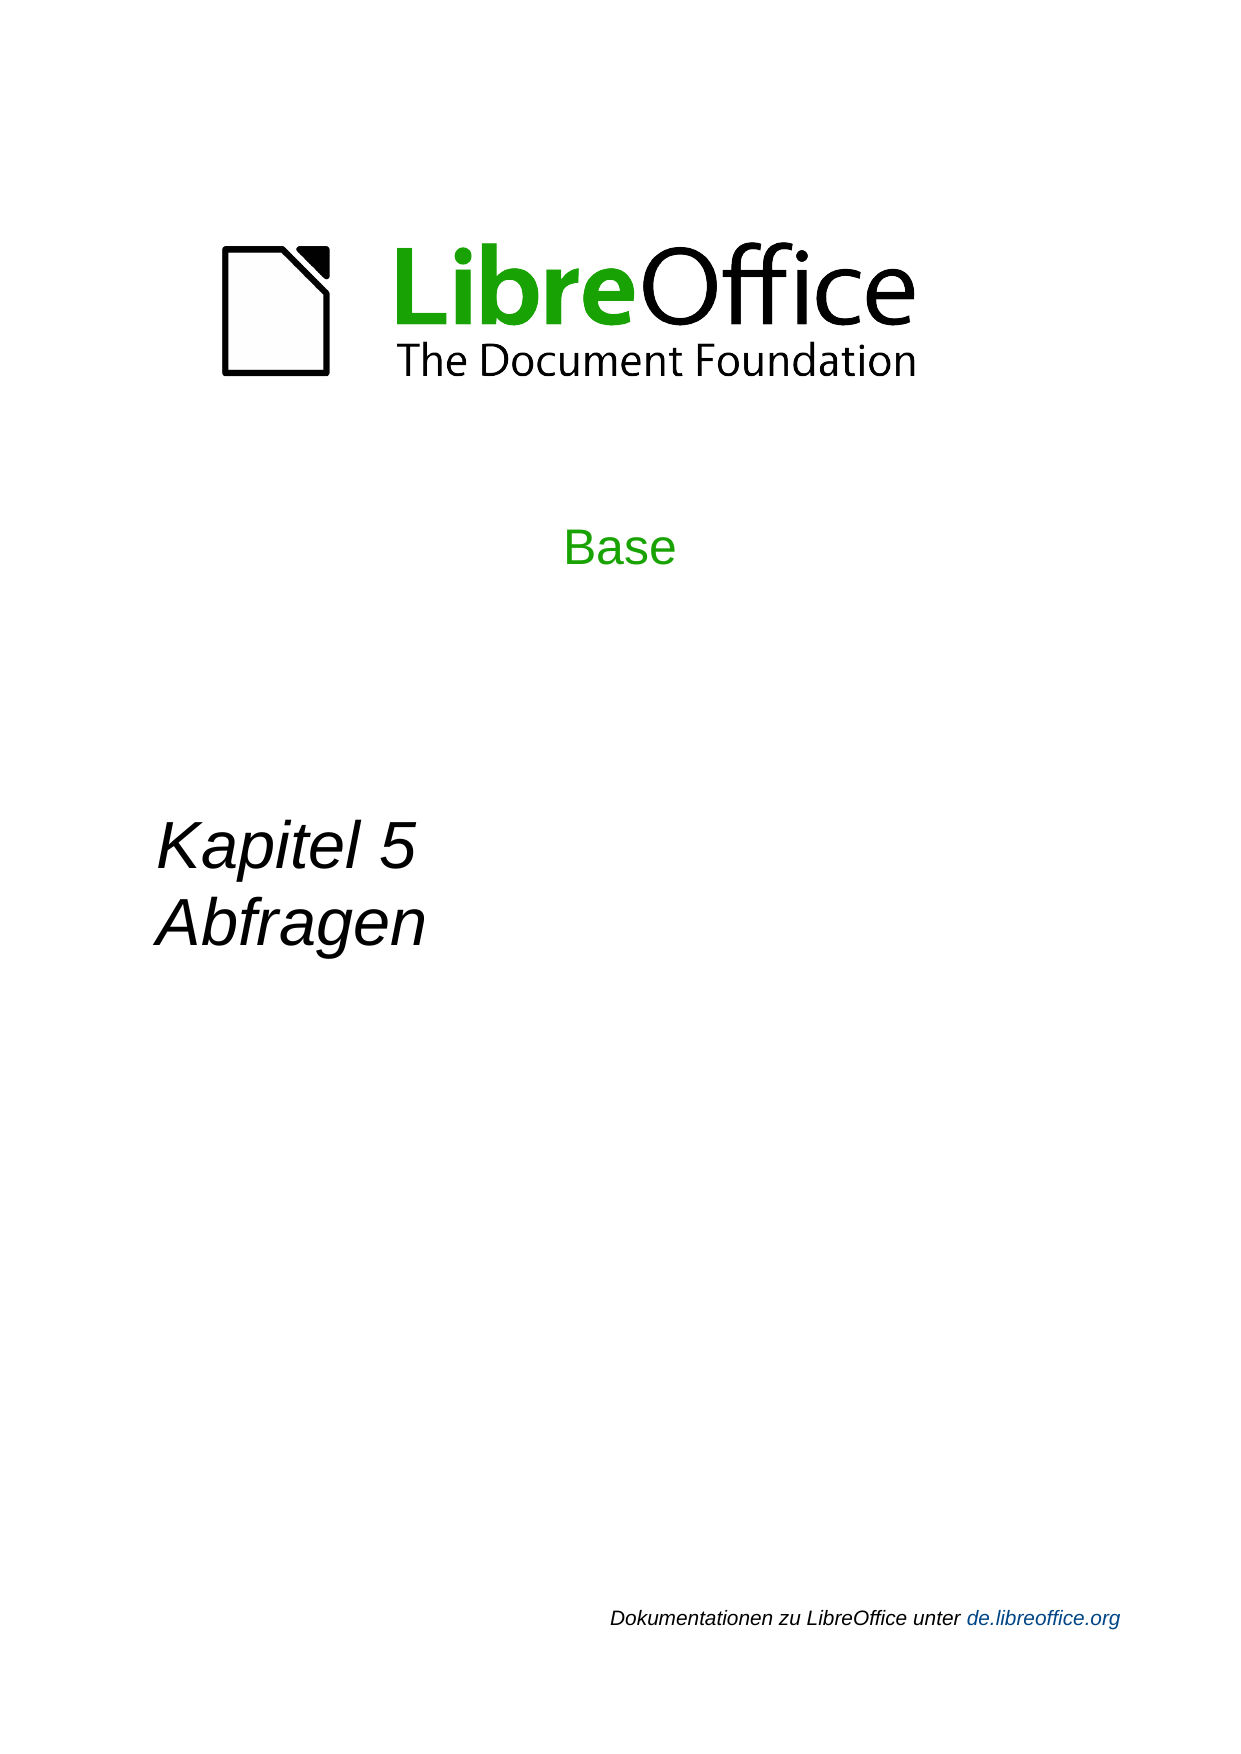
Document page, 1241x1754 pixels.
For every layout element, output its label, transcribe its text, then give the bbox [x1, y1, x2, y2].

text Base [118, 518, 1122, 575]
text Kapitel 5 Abfragen [157, 806, 1122, 960]
picture [180, 211, 966, 411]
